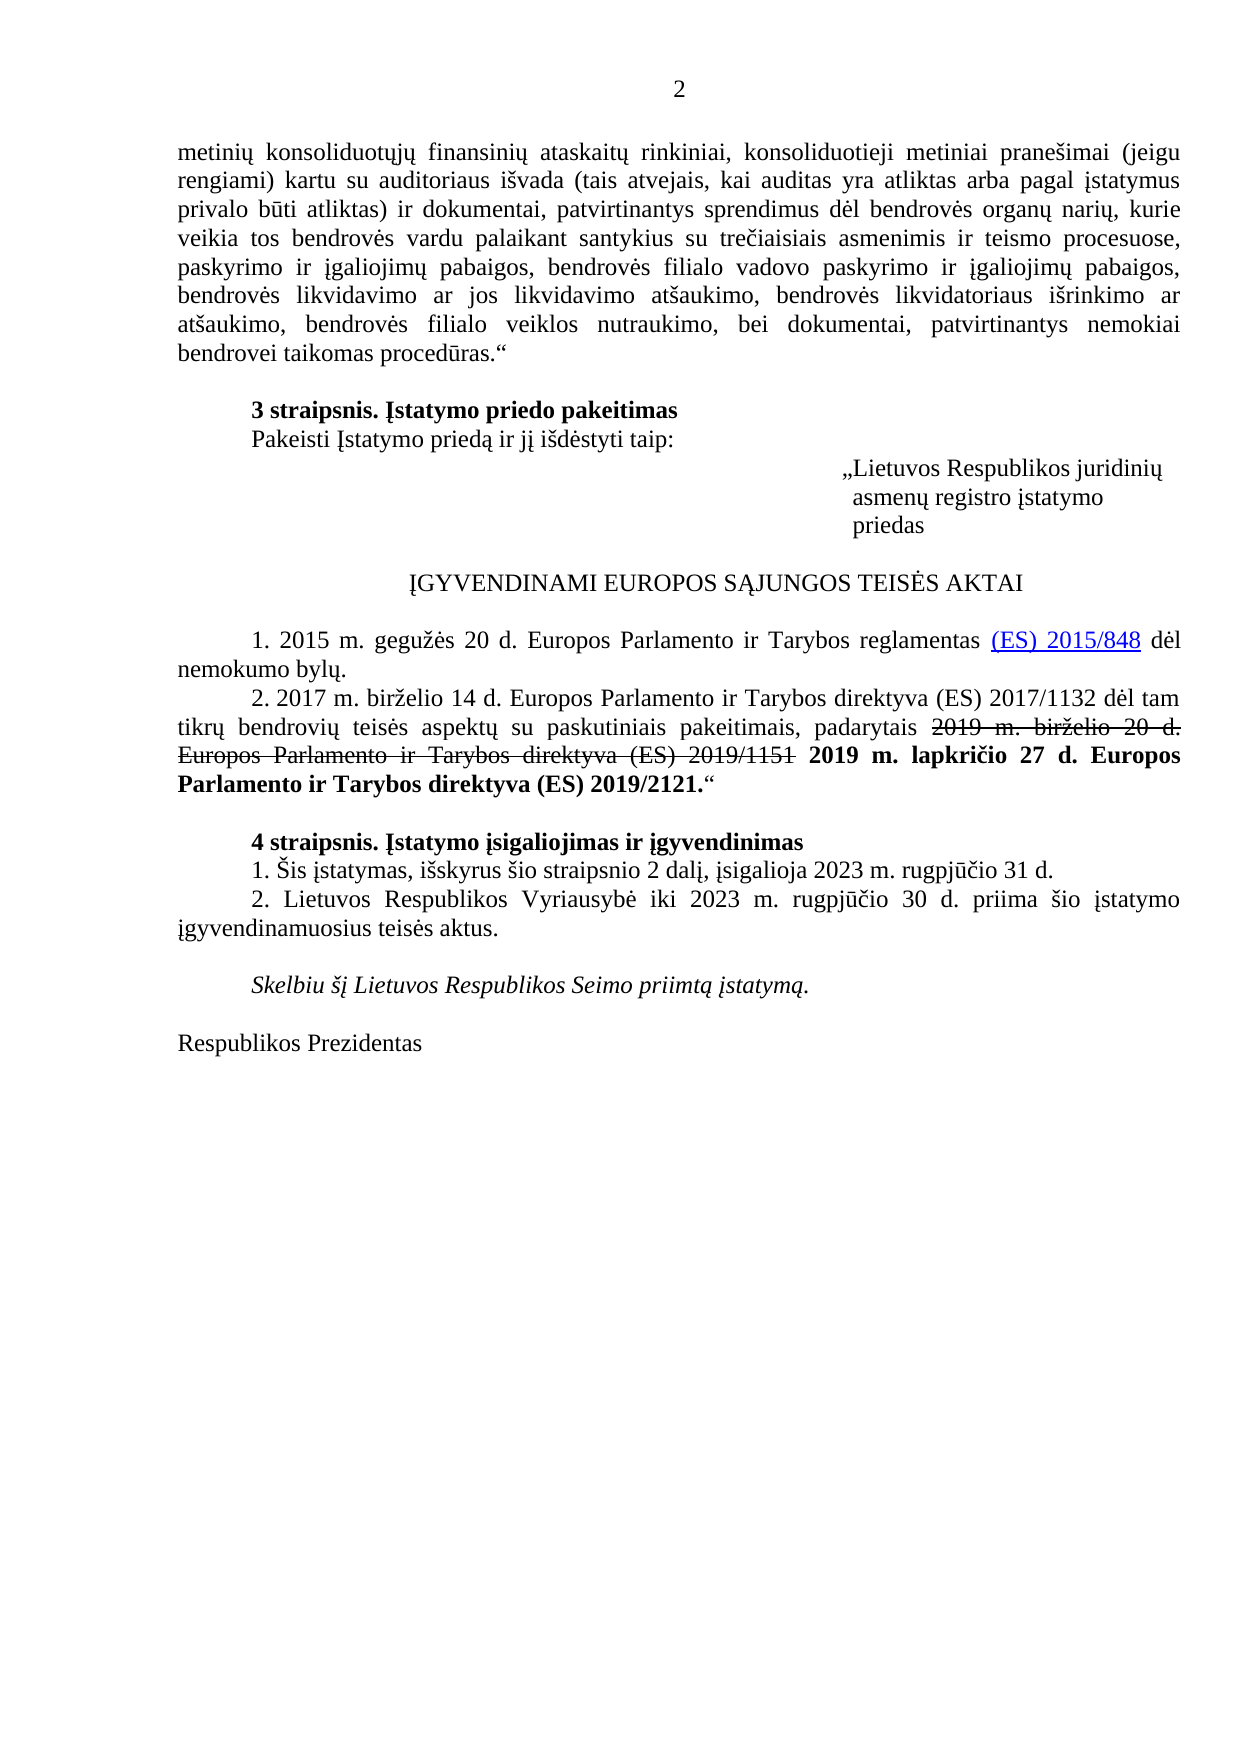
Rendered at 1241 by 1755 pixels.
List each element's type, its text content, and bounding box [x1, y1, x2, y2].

text ĮGYVENDINAMI EUROPOS SĄJUNGOS TEISĖS AKTAI [177, 568, 1181, 597]
text 2. Lietuvos Respublikos Vyriausybė iki 2023 m. rugpjūčio 30 d. priima šio įstatymo įgyvendinamuosius teisės aktus. [177, 884, 1181, 942]
text Pakeisti Įstatymo priedą ir jį išdėstyti taip: [177, 424, 1181, 453]
text 1. Šis įstatymas, išskyrus šio straipsnio 2 dalį, įsigalioja 2023 m. rugpjūčio 31 d. [177, 855, 1181, 884]
text 2. 2017 m. birželio 14 d. Europos Parlamento ir Tarybos direktyva (ES) 2017/1132 dėl tam tikrų bendrovių teisės aspektų su paskutiniais pakeitimais, padarytais 2019 m. birželio 20 d. Europos Parlamento ir Tarybos direktyva (ES) 2019/1151 2019 m. lapkričio 27 d. Europos Parlamento ir Tarybos direktyva (ES) 2019/2121.“ [177, 683, 1181, 798]
text metinių konsoliduotųjų finansinių ataskaitų rinkiniai, konsoliduotieji metiniai pranešimai (jeigu rengiami) kartu su auditoriaus išvada (tais atvejais, kai auditas yra atliktas arba pagal įstatymus privalo būti atliktas) ir dokumentai, patvirtinantys sprendimus dėl bendrovės organų narių, kurie veikia tos bendrovės vardu palaikant santykius su trečiaisiais asmenimis ir teismo procesuose, paskyrimo ir įgaliojimų pabaigos, bendrovės filialo vadovo paskyrimo ir įgaliojimų pabaigos, bendrovės likvidavimo ar jos likvidavimo atšaukimo, bendrovės likvidatoriaus išrinkimo ar atšaukimo, bendrovės filialo veiklos nutraukimo, bei dokumentai, patvirtinantys nemokiai bendrovei taikomas procedūras.“ [177, 137, 1181, 367]
text „Lietuvos Respublikos juridinių asmenų registro įstatymo priedas [842, 453, 1181, 539]
text 3 straipsnis. Įstatymo priedo pakeitimas [177, 395, 1181, 424]
text Respublikos Prezidentas [177, 1028, 1181, 1057]
text 1. 2015 m. gegužės 20 d. Europos Parlamento ir Tarybos reglamentas (ES) 2015/848 dėl nemokumo bylų. [177, 625, 1181, 683]
text Skelbiu šį Lietuvos Respublikos Seimo priimtą įstatymą. [177, 970, 1181, 999]
text 4 straipsnis. Įstatymo įsigaliojimas ir įgyvendinimas [177, 827, 1181, 855]
